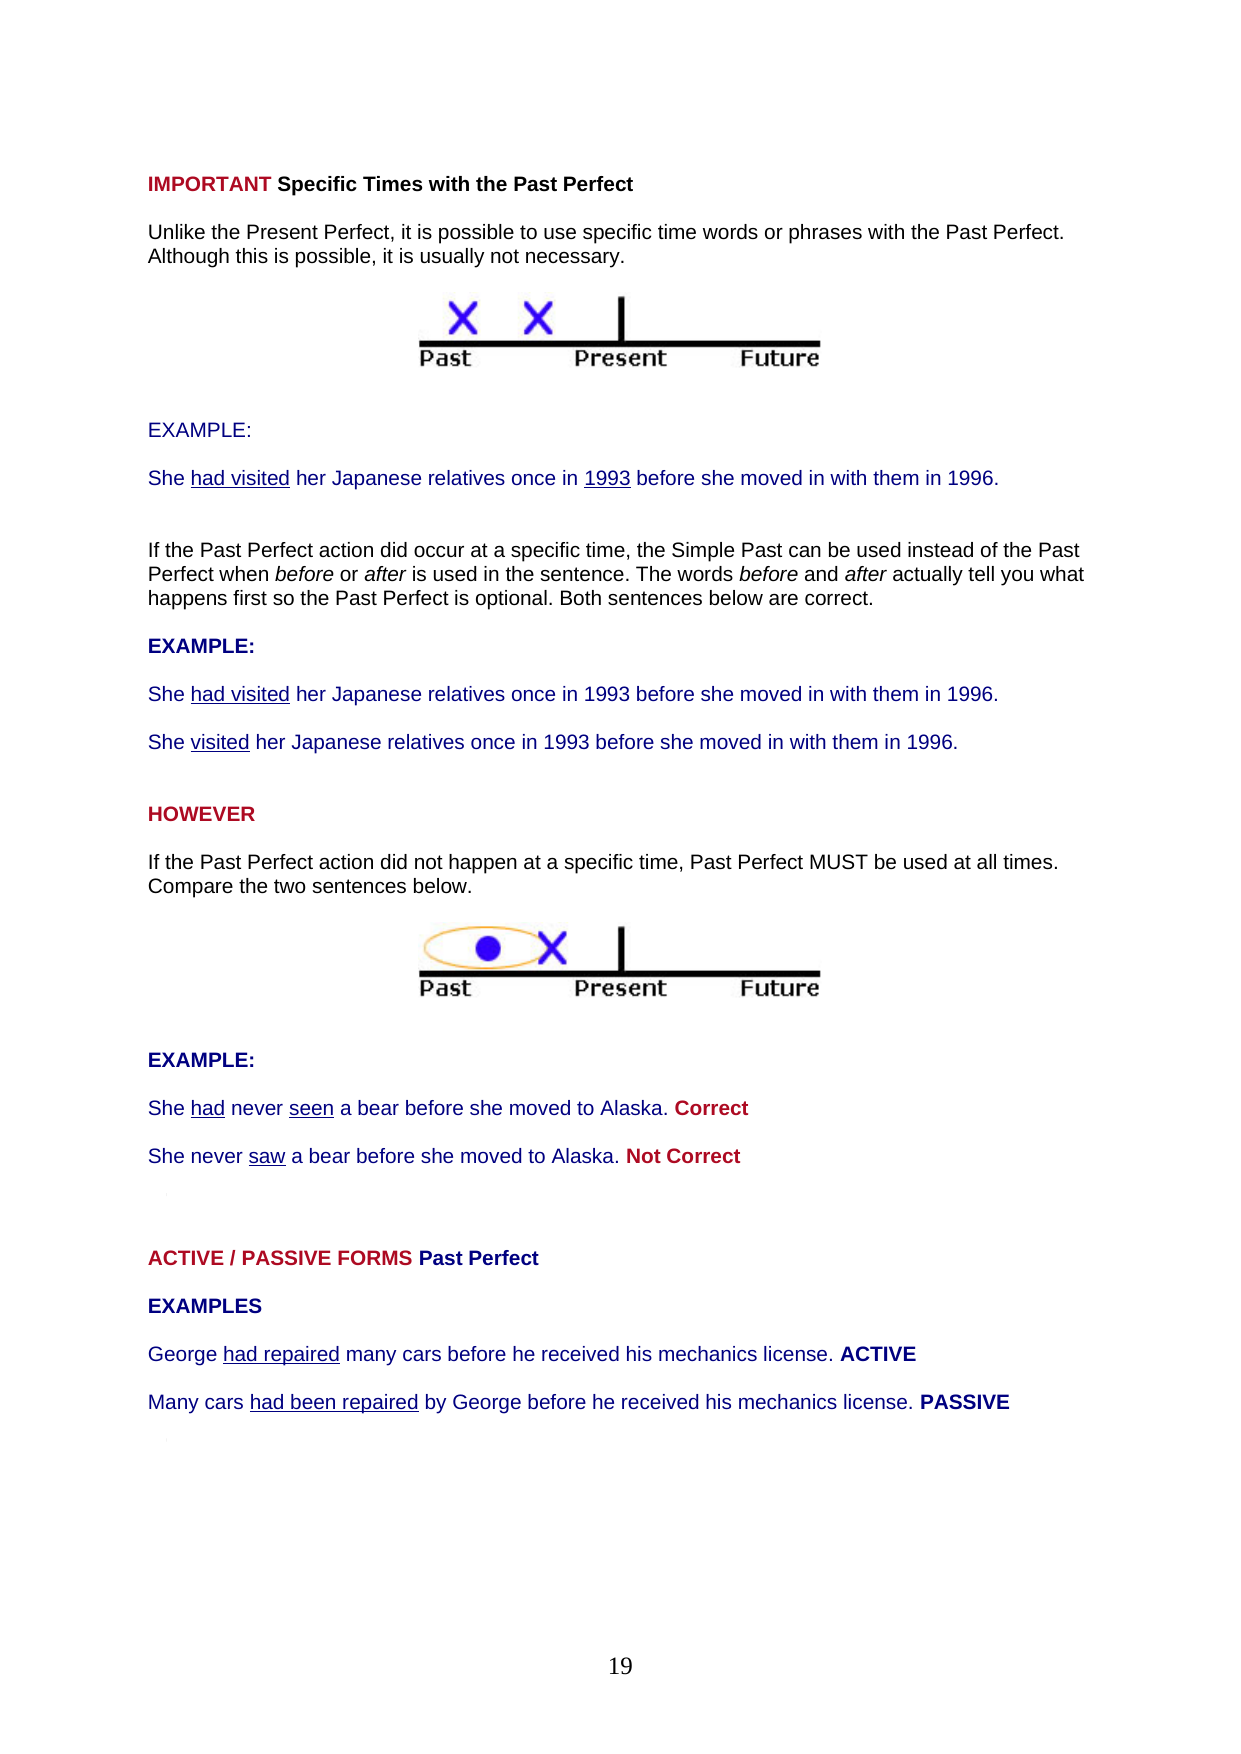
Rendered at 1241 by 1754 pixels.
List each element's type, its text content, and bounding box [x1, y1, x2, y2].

picture [418, 292, 822, 371]
text EXAMPLE: She had visited her Japanese relatives once in 1993 before she moved in with them in 1996. If the Past Perfect action did occur at a specific time, the Simple Past can be used instead of the Past Perfect when before or after is used in the sentence. The words before and after actually tell you what happens first so the Past Perfect is optional. Both sentences below are correct. EXAMPLE: She had visited her Japanese relatives once in 1993 before she moved in with them in 1996. She visited her Japanese relatives once in 1993 before she moved in with them in 1996. HOWEVER If the Past Perfect action did not happen at a specific time, Past Perfect MUST be used at all times. Compare the two sentences below. [148, 370, 1093, 897]
text IMPORTANT Specific Times with the Past Perfect Unlike the Present Perfect, it is possible to use specific time words or phrases with the Past Perfect. Although this is possible, it is usually not necessary. [148, 148, 1093, 267]
picture [418, 922, 822, 1001]
text ACTIVE / PASSIVE FORMS Past Perfect EXAMPLES George had repaired many cars before he received his mechanics license. ACTIVE Many cars had been repaired by George before he received his mechanics license. PASSIVE [148, 1222, 1093, 1413]
text EXAMPLE: She had never seen a bear before she moved to Alaska. Correct She never saw a bear before she moved to Alaska. Not Correct [148, 1000, 1093, 1168]
